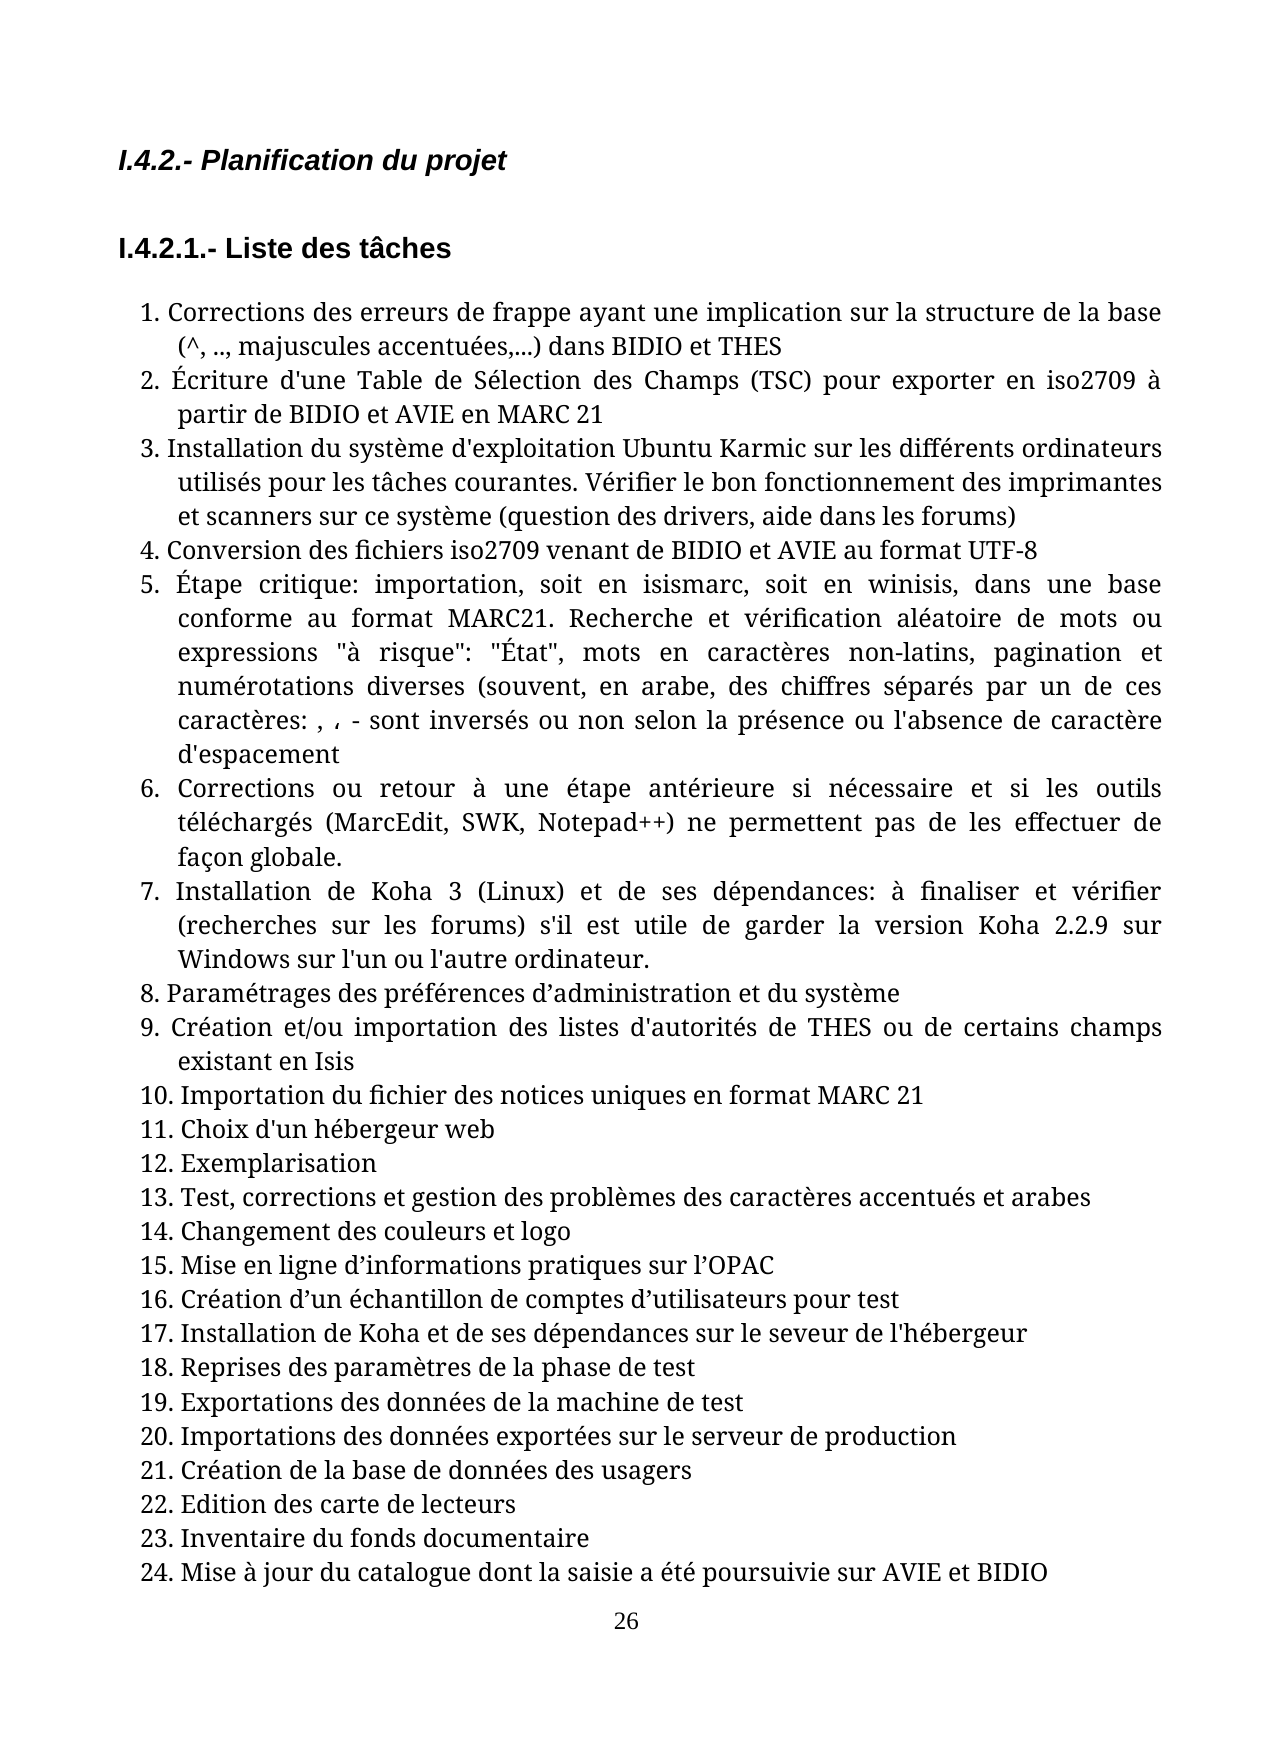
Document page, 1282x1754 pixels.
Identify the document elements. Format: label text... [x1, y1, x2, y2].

list 16. Création d’un échantillon de comptes d’utilisateurs pour test [140, 1282, 1163, 1316]
list 5. Étape critique: importation, soit en isismarc, soit en winisis, dans une base conforme au format MARC21. Recherche et vérification aléatoire de mots ou expressions "à risque": "État", mots en caractères non-latins, pagination et numérotations diverses (souvent, en arabe, des chiffres séparés par un de ces caractères: , ، - sont inversés ou non selon la présence ou l'absence de caractère d'espacement [140, 567, 1163, 771]
list 1. Corrections des erreurs de frappe ayant une implication sur la structure de la base (^, .., majuscules accentuées,...) dans BIDIO et THES [140, 294, 1163, 362]
list 22. Edition des carte de lecteurs [140, 1486, 1163, 1520]
list 13. Test, corrections et gestion des problèmes des caractères accentués et arabes [140, 1180, 1163, 1214]
list 15. Mise en ligne d’informations pratiques sur l’OPAC [140, 1248, 1163, 1282]
list 10. Importation du fichier des notices uniques en format MARC 21 [140, 1078, 1163, 1112]
list 6. Corrections ou retour à une étape antérieure si nécessaire et si les outils téléchargés (MarcEdit, SWK, Notepad++) ne permettent pas de les effectuer de façon globale. [140, 771, 1163, 873]
subtitle I.4.2.- Planification du projet [118, 143, 1163, 177]
list 9. Création et/ou importation des listes d'autorités de THES ou de certains champs existant en Isis [140, 1009, 1163, 1078]
list 23. Inventaire du fonds documentaire [140, 1520, 1163, 1554]
list 14. Changement des couleurs et logo [140, 1214, 1163, 1248]
list 11. Choix d'un hébergeur web [140, 1112, 1163, 1146]
list 4. Conversion des fichiers iso2709 venant de BIDIO et AVIE au format UTF-8 [140, 533, 1163, 567]
list 17. Installation de Koha et de ses dépendances sur le seveur de l'hébergeur [140, 1316, 1163, 1350]
list 18. Reprises des paramètres de la phase de test [140, 1350, 1163, 1384]
list 21. Création de la base de données des usagers [140, 1452, 1163, 1486]
subtitle I.4.2.1.- Liste des tâches [118, 231, 1163, 265]
list 20. Importations des données exportées sur le serveur de production [140, 1418, 1163, 1452]
list 24. Mise à jour du catalogue dont la saisie a été poursuivie sur AVIE et BIDIO [140, 1554, 1163, 1588]
list 2. Écriture d'une Table de Sélection des Champs (TSC) pour exporter en iso2709 à partir de BIDIO et AVIE en MARC 21 [140, 362, 1163, 430]
list 8. Paramétrages des préférences d’administration et du système [140, 975, 1163, 1009]
list 3. Installation du système d'exploitation Ubuntu Karmic sur les différents ordinateurs utilisés pour les tâches courantes. Vérifier le bon fonctionnement des imprimantes et scanners sur ce système (question des drivers, aide dans les forums) [140, 430, 1163, 533]
list 12. Exemplarisation [140, 1146, 1163, 1180]
list 7. Installation de Koha 3 (Linux) et de ses dépendances: à finaliser et vérifier (recherches sur les forums) s'il est utile de garder la version Koha 2.2.9 sur Windows sur l'un ou l'autre ordinateur. [140, 873, 1163, 975]
list 19. Exportations des données de la machine de test [140, 1384, 1163, 1418]
